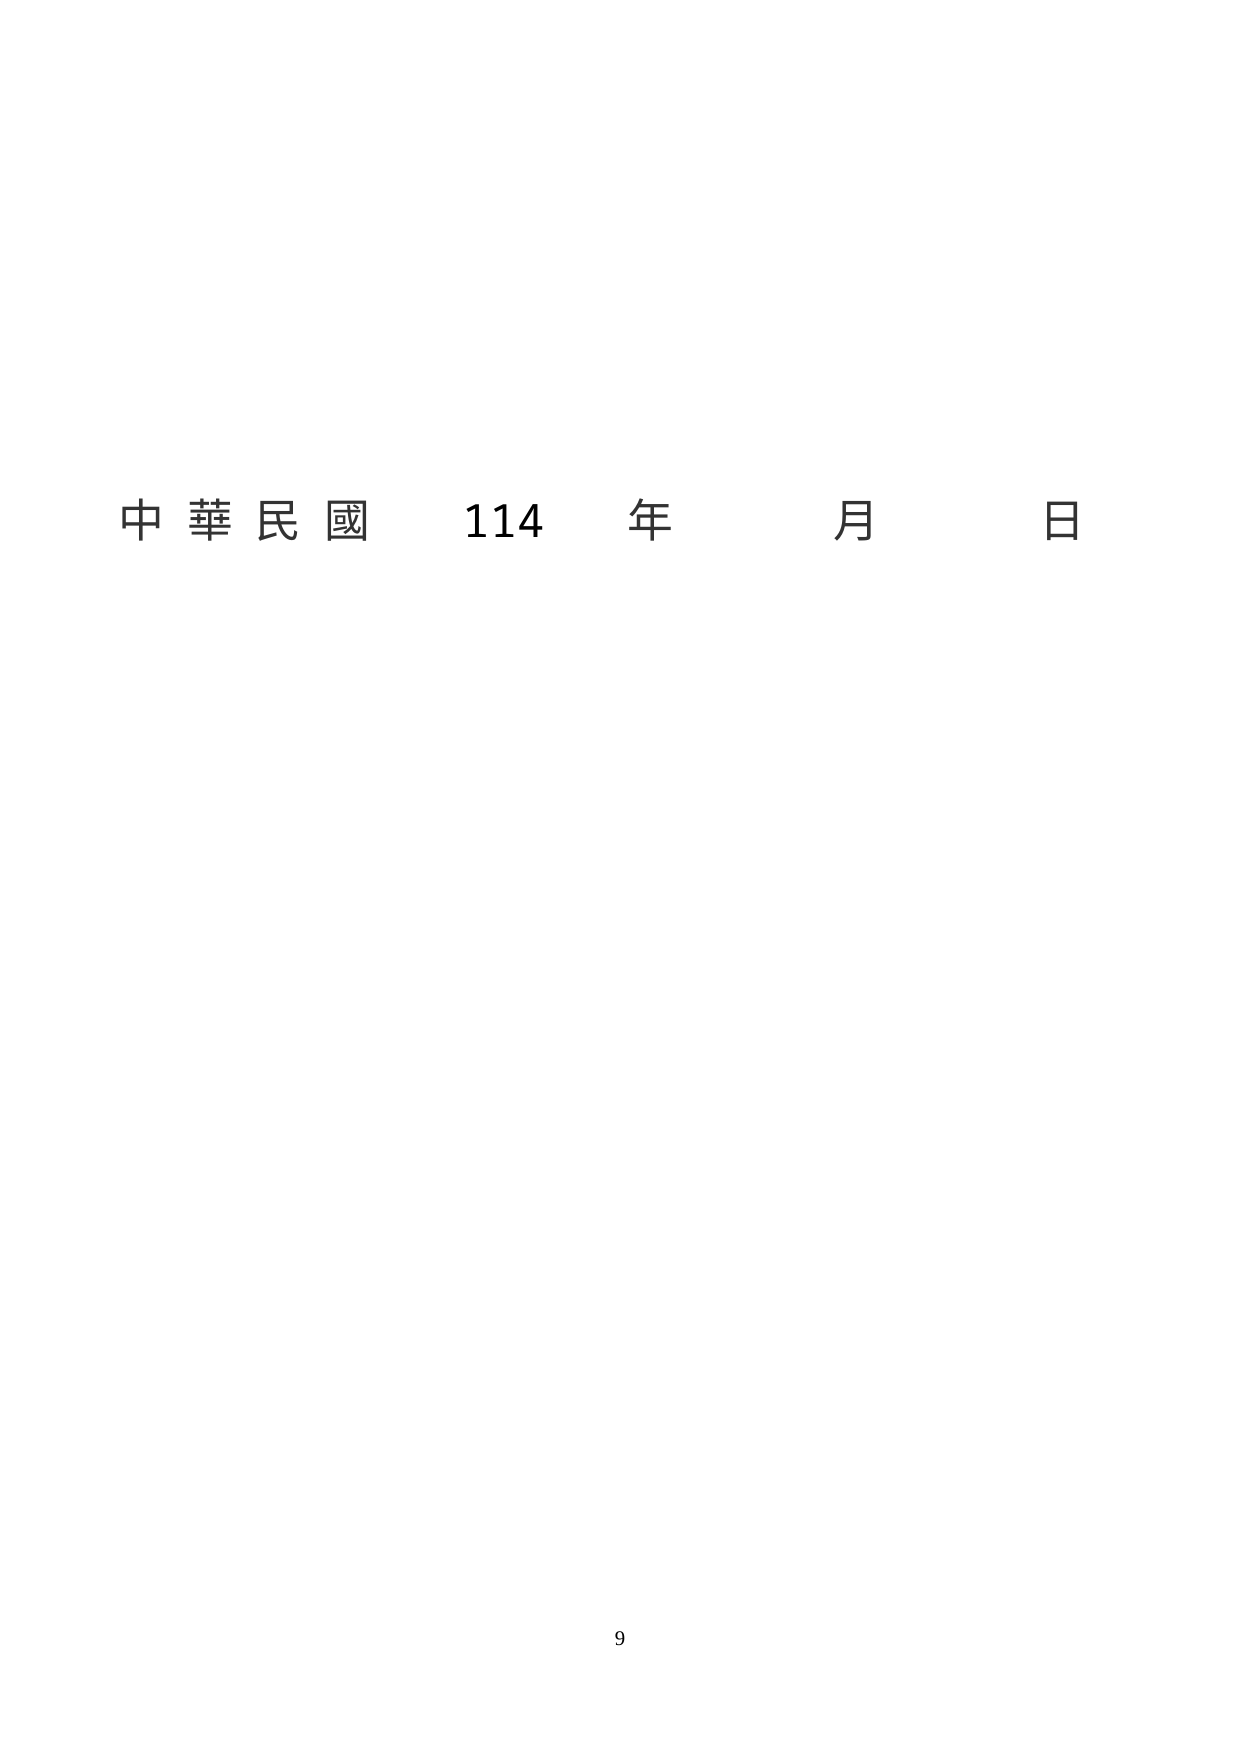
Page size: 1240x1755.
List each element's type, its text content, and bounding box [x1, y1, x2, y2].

text 中 華 民 國 114 年 月 日 [118, 444, 1121, 569]
